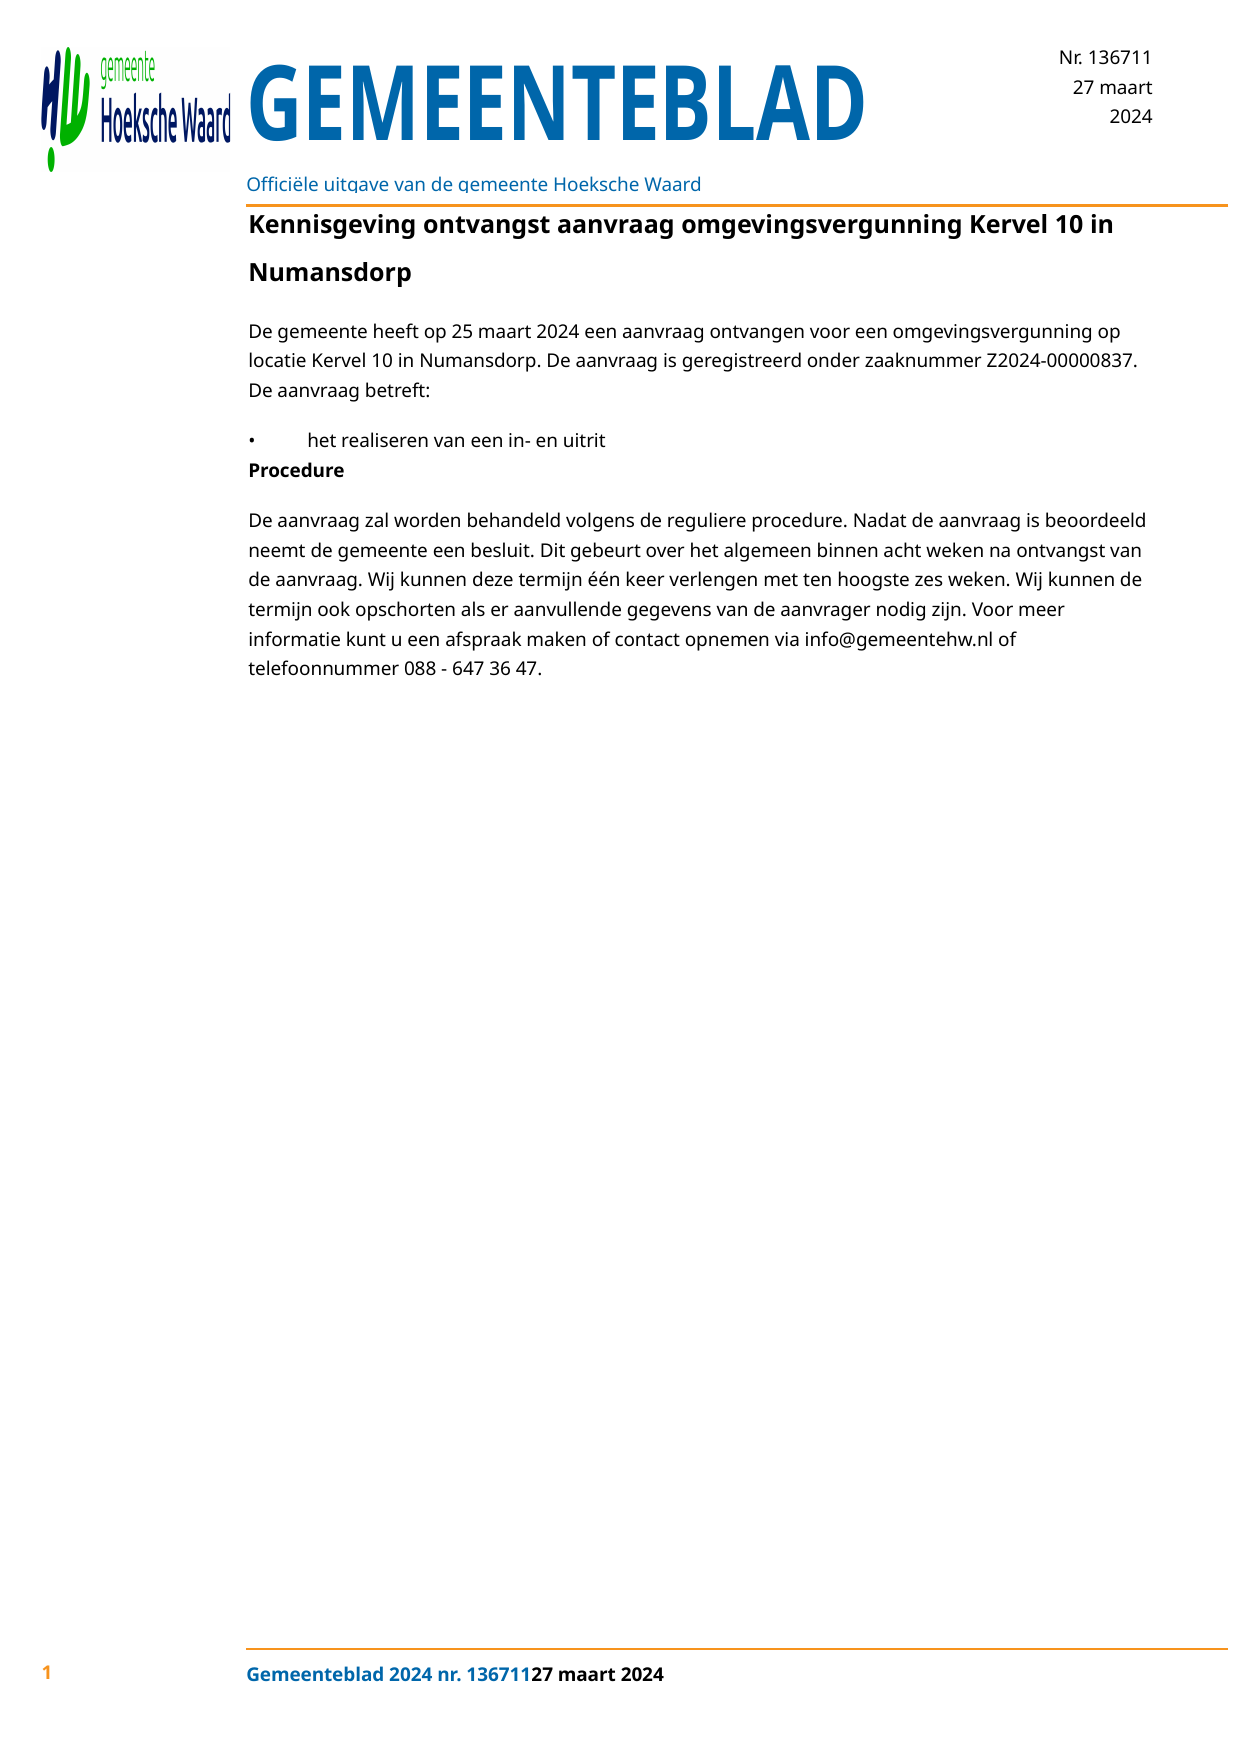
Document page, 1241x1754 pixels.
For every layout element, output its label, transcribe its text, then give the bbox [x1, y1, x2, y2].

text Procedure [248, 457, 1152, 483]
text Kennisgeving ontvangst aanvraag omgevingsvergunning Kervel 10 in Numansdorp [248, 207, 1152, 288]
list het realiseren van een in- en uitrit [248, 427, 1152, 453]
text De gemeente heeft op 25 maart 2024 een aanvraag ontvangen voor een omgevingsvergunning op locatie Kervel 10 in Numansdorp. De aanvraag is geregistreerd onder zaaknummer Z2024-00000837. De aanvraag betreft: [248, 318, 1152, 403]
text De aanvraag zal worden behandeld volgens de reguliere procedure. Nadat de aanvraag is beoordeeld neemt de gemeente een besluit. Dit gebeurt over het algemeen binnen acht weken na ontvangst van de aanvraag. Wij kunnen deze termijn één keer verlengen met ten hoogste zes weken. Wij kunnen de termijn ook opschorten als er aanvullende gegevens van de aanvrager nodig zijn. Voor meer informatie kunt u een afspraak maken of contact opnemen via info@gemeentehw.nl of telefoonnummer 088 - 647 36 47. [248, 507, 1152, 681]
picture [41, 47, 231, 172]
